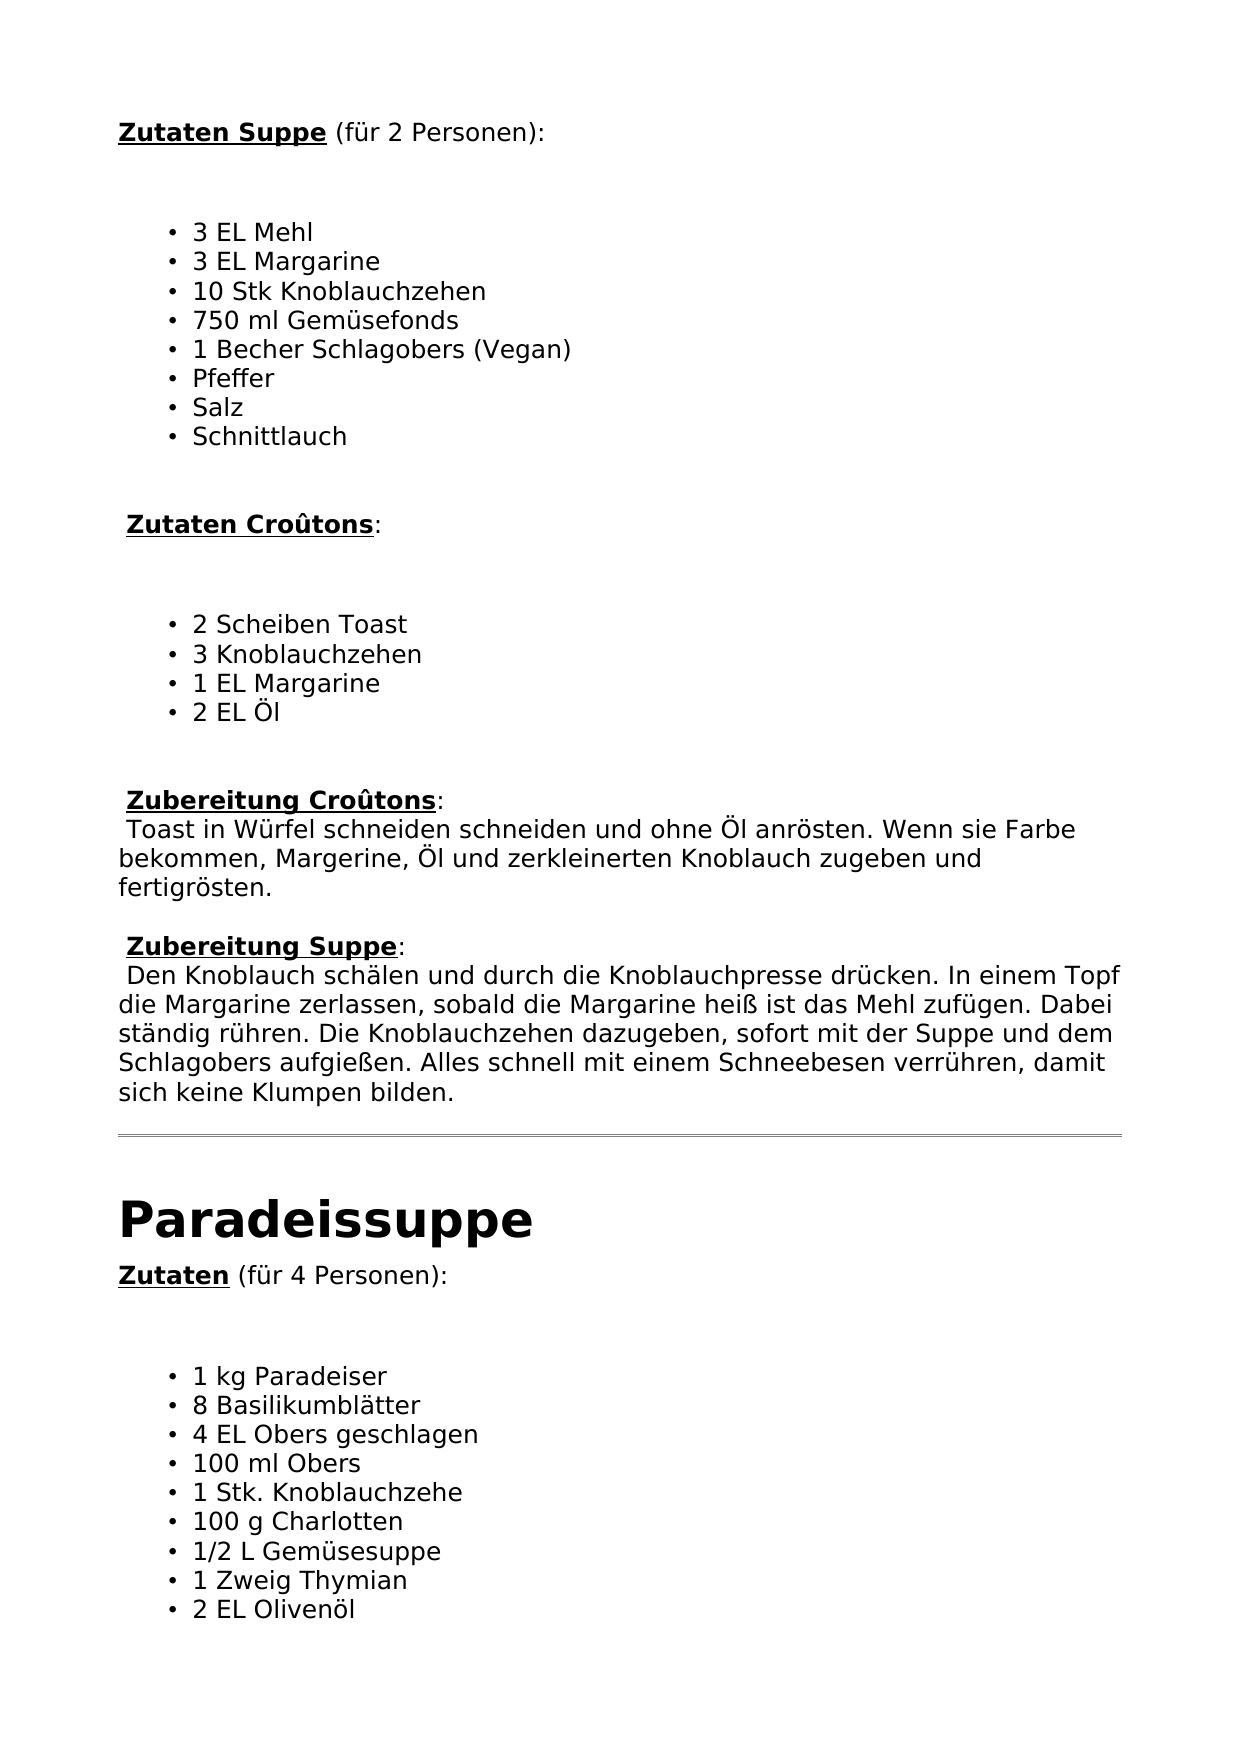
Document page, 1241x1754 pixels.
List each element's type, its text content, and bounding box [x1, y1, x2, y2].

list 100 ml Obers [177, 1449, 1122, 1478]
list 2 Scheiben Toast [177, 611, 1122, 640]
list 3 Knoblauchzehen [177, 640, 1122, 669]
list Pfeffer [177, 364, 1122, 393]
list 8 Basilikumblätter [177, 1391, 1122, 1420]
list 3 EL Mehl [177, 218, 1122, 248]
list 1 Becher Schlagobers (Vegan) [177, 335, 1122, 364]
text Zubereitung Croûtons: Toast in Würfel schneiden schneiden und ohne Öl anrösten. Wenn sie Farbe bekommen, Margerine, Öl und zerkleinerten Knoblauch zugeben und fertigrösten. Zubereitung Suppe: Den Knoblauch schälen und durch die Knoblauchpresse drücken. In einem Topf die Margarine zerlassen, sobald die Margarine heiß ist das Mehl zufügen. Dabei ständig rühren. Die Knoblauchzehen dazugeben, sofort mit der Suppe und dem Schlagobers aufgießen. Alles schnell mit einem Schneebesen verrühren, damit sich keine Klumpen bilden. [118, 757, 1122, 1107]
list 1 Zweig Thymian [177, 1566, 1122, 1595]
list 1 kg Paradeiser [177, 1362, 1122, 1391]
list 2 EL Öl [177, 698, 1122, 727]
subtitle Paradeissuppe [118, 1191, 1122, 1249]
list Salz [177, 393, 1122, 423]
list 10 Stk Knoblauchzehen [177, 277, 1122, 306]
text Zutaten (für 4 Personen): [118, 1261, 1122, 1320]
text Zutaten Croûtons: [118, 481, 1122, 569]
list Schnittlauch [177, 423, 1122, 452]
list 4 EL Obers geschlagen [177, 1420, 1122, 1449]
text Zutaten Suppe (für 2 Personen): [118, 118, 1122, 176]
list 1/2 L Gemüsesuppe [177, 1537, 1122, 1566]
list 1 EL Margarine [177, 669, 1122, 698]
list 100 g Charlotten [177, 1508, 1122, 1537]
list 3 EL Margarine [177, 248, 1122, 277]
list 1 Stk. Knoblauchzehe [177, 1478, 1122, 1508]
list 750 ml Gemüsefonds [177, 306, 1122, 335]
list 2 EL Olivenöl [177, 1595, 1122, 1624]
